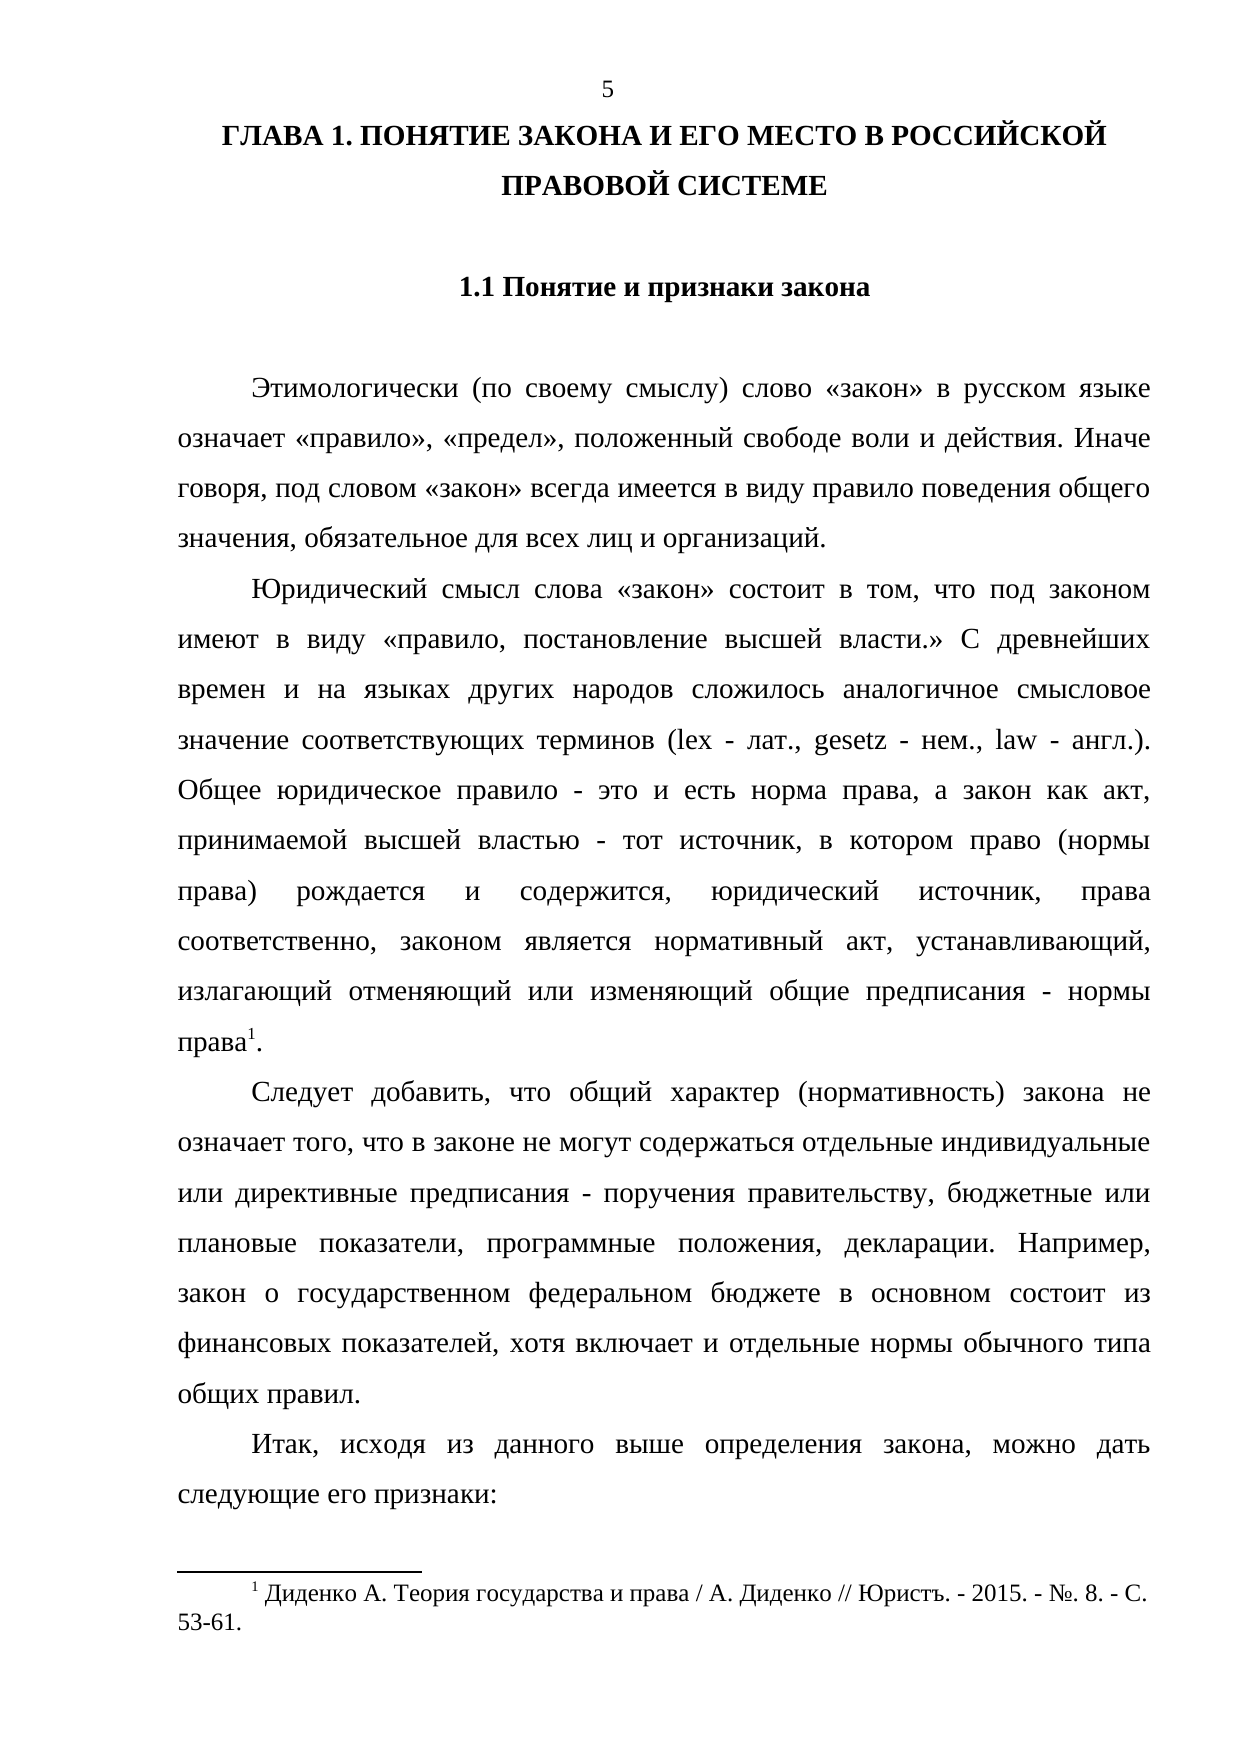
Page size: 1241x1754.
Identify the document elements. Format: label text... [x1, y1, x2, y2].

text Следует добавить, что общий характер (нормативность) закона не означает того, что в законе не могут содержаться отдельные индивидуальные или директивные предписания - поручения правительству, бюджетные или плановые показатели, программные положения, декларации. Например, закон о государственном федеральном бюджете в основном состоит из финансовых показателей, хотя включает и отдельные нормы обычного типа общих правил. [177, 1074, 1152, 1409]
text 1.1 Понятие и признаки закона [177, 269, 1152, 303]
text Этимологически (по своему смыслу) слово «закон» в русском языке означает «правило», «предел», положенный свободе воли и действия. Иначе говоря, под словом «закон» всегда имеется в виду правило поведения общего значения, обязательное для всех лиц и организаций. [177, 370, 1152, 554]
text Диденко А. Теория государства и права / А. Диденко // Юристъ. - 2015. - №. 8. - С. 53-61. [177, 1578, 1152, 1636]
text Юридический смысл слова «закон» состоит в том, что под законом имеют в виду «правило, постановление высшей власти.» С древнейших времен и на языках других народов сложилось аналогичное смысловое значение соответствующих терминов (lex - лат., gesetz - нем., law - англ.). Общее юридическое правило - это и есть норма права, а закон как акт, принимаемой высшей властью - тот источник, в котором право (нормы права) рождается и содержится, юридический источник, права соответственно, законом является нормативный акт, устанавливающий, излагающий отменяющий или изменяющий общие предписания - нормы права. [177, 571, 1152, 1057]
text Итак, исходя из данного выше определения закона, можно дать следующие его признаки: [177, 1426, 1152, 1510]
text ГЛАВА 1. ПОНЯТИЕ ЗАКОНА И ЕГО МЕСТО В РОССИЙСКОЙ ПРАВОВОЙ СИСТЕМЕ [177, 118, 1152, 202]
